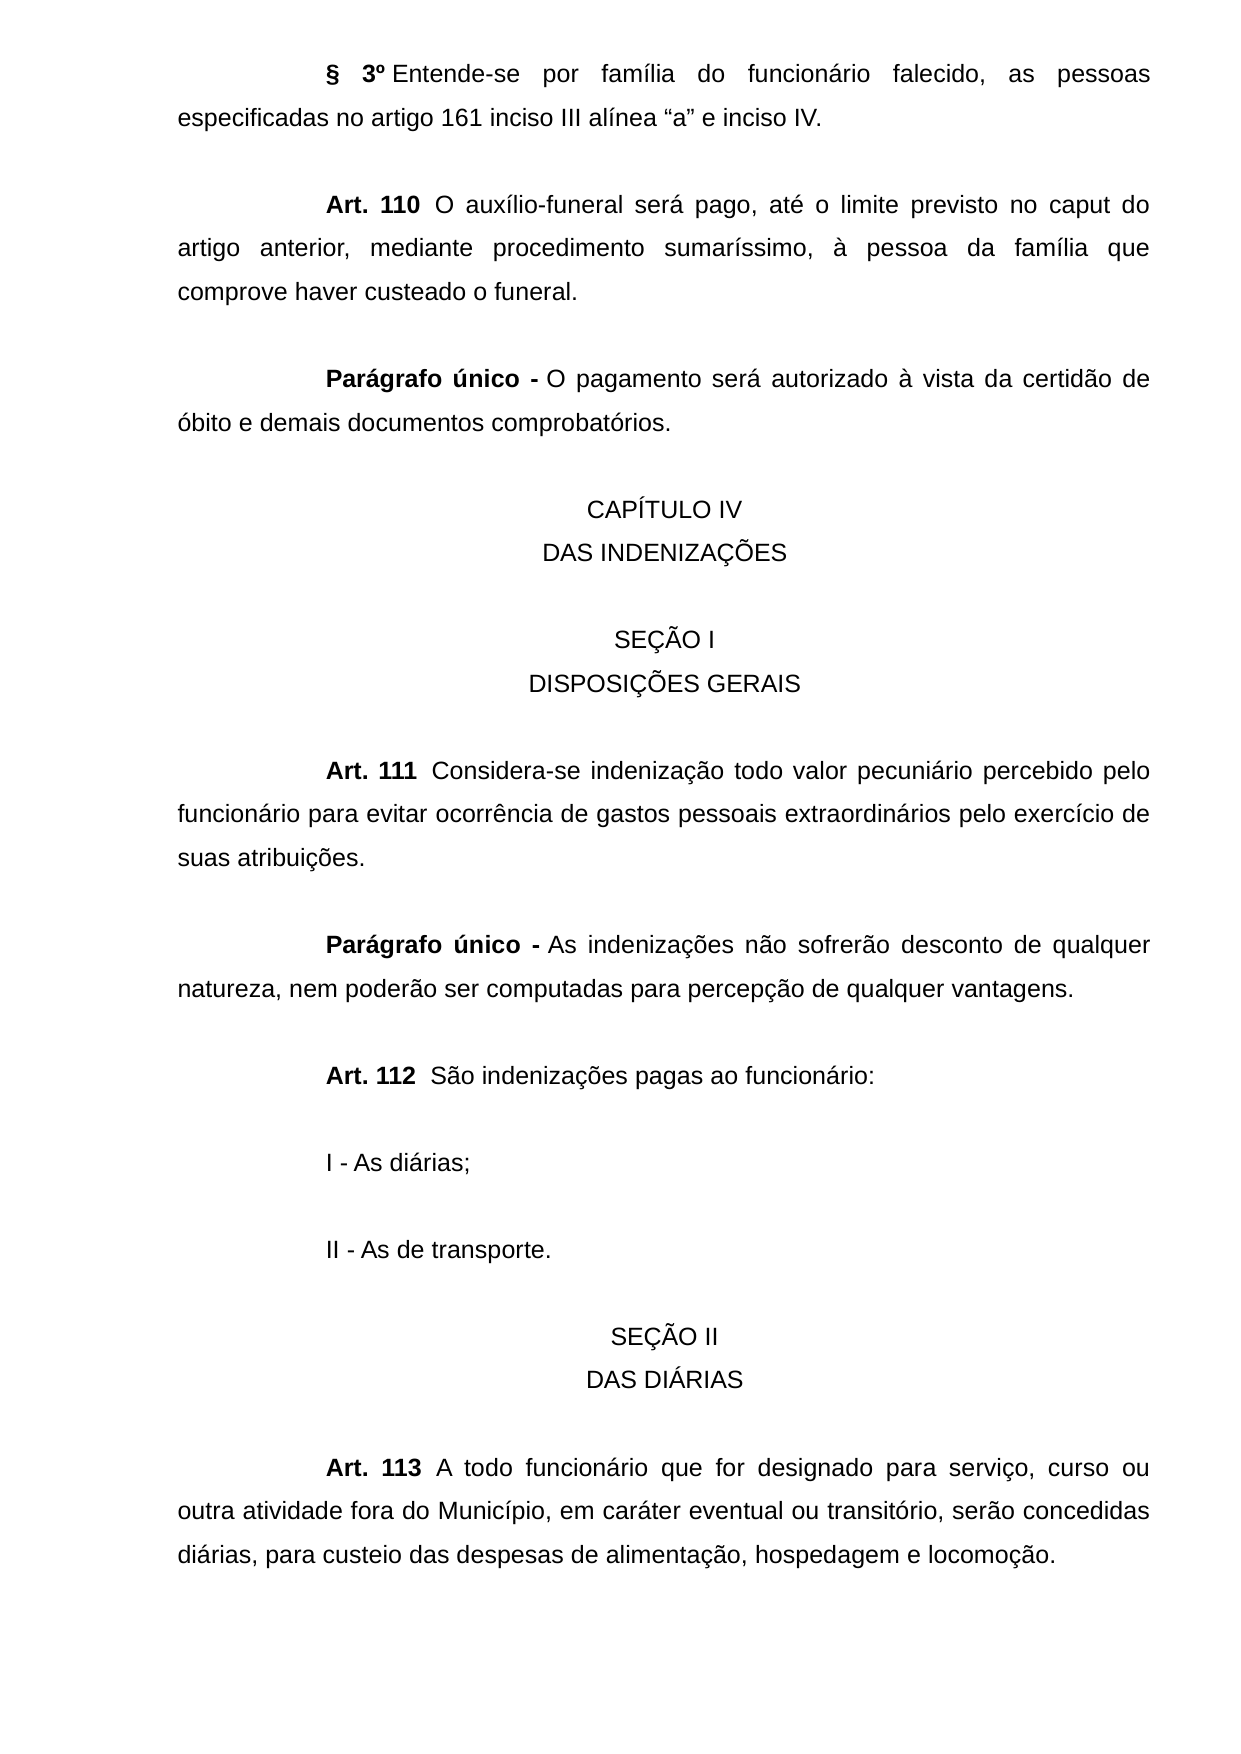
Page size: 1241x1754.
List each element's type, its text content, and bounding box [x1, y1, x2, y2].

subtitle DAS INDENIZAÇÕES [177, 538, 1152, 567]
subtitle DAS DIÁRIAS [177, 1365, 1152, 1394]
text Art. 111 Considera-se indenização todo valor pecuniário percebido pelo funcionário para evitar ocorrência de gastos pessoais extraordinários pelo exercício de suas atribuições. [177, 756, 1152, 872]
subtitle SEÇÃO I [177, 625, 1152, 654]
text § 3º Entende-se por família do funcionário falecido, as pessoas especificadas no artigo 161 inciso III alínea “a” e inciso IV. [177, 59, 1152, 132]
text Parágrafo único - As indenizações não sofrerão desconto de qualquer natureza, nem poderão ser computadas para percepção de qualquer vantagens. [177, 930, 1152, 1002]
text Parágrafo único - O pagamento será autorizado à vista da certidão de óbito e demais documentos comprobatórios. [177, 364, 1152, 436]
text I - As diárias; [177, 1148, 1152, 1177]
text Art. 110 O auxílio-funeral será pago, até o limite previsto no caput do artigo anterior, mediante procedimento sumaríssimo, à pessoa da família que comprove haver custeado o funeral. [177, 190, 1152, 306]
text Art. 113 A todo funcionário que for designado para serviço, curso ou outra atividade fora do Município, em caráter eventual ou transitório, serão concedidas diárias, para custeio das despesas de alimentação, hospedagem e locomoção. [177, 1452, 1152, 1568]
text Art. 112 São indenizações pagas ao funcionário: [177, 1061, 1152, 1089]
text II - As de transporte. [177, 1235, 1152, 1264]
subtitle CAPÍTULO IV [177, 494, 1152, 523]
subtitle DISPOSIÇÕES GERAIS [177, 669, 1152, 698]
subtitle SEÇÃO II [177, 1322, 1152, 1351]
